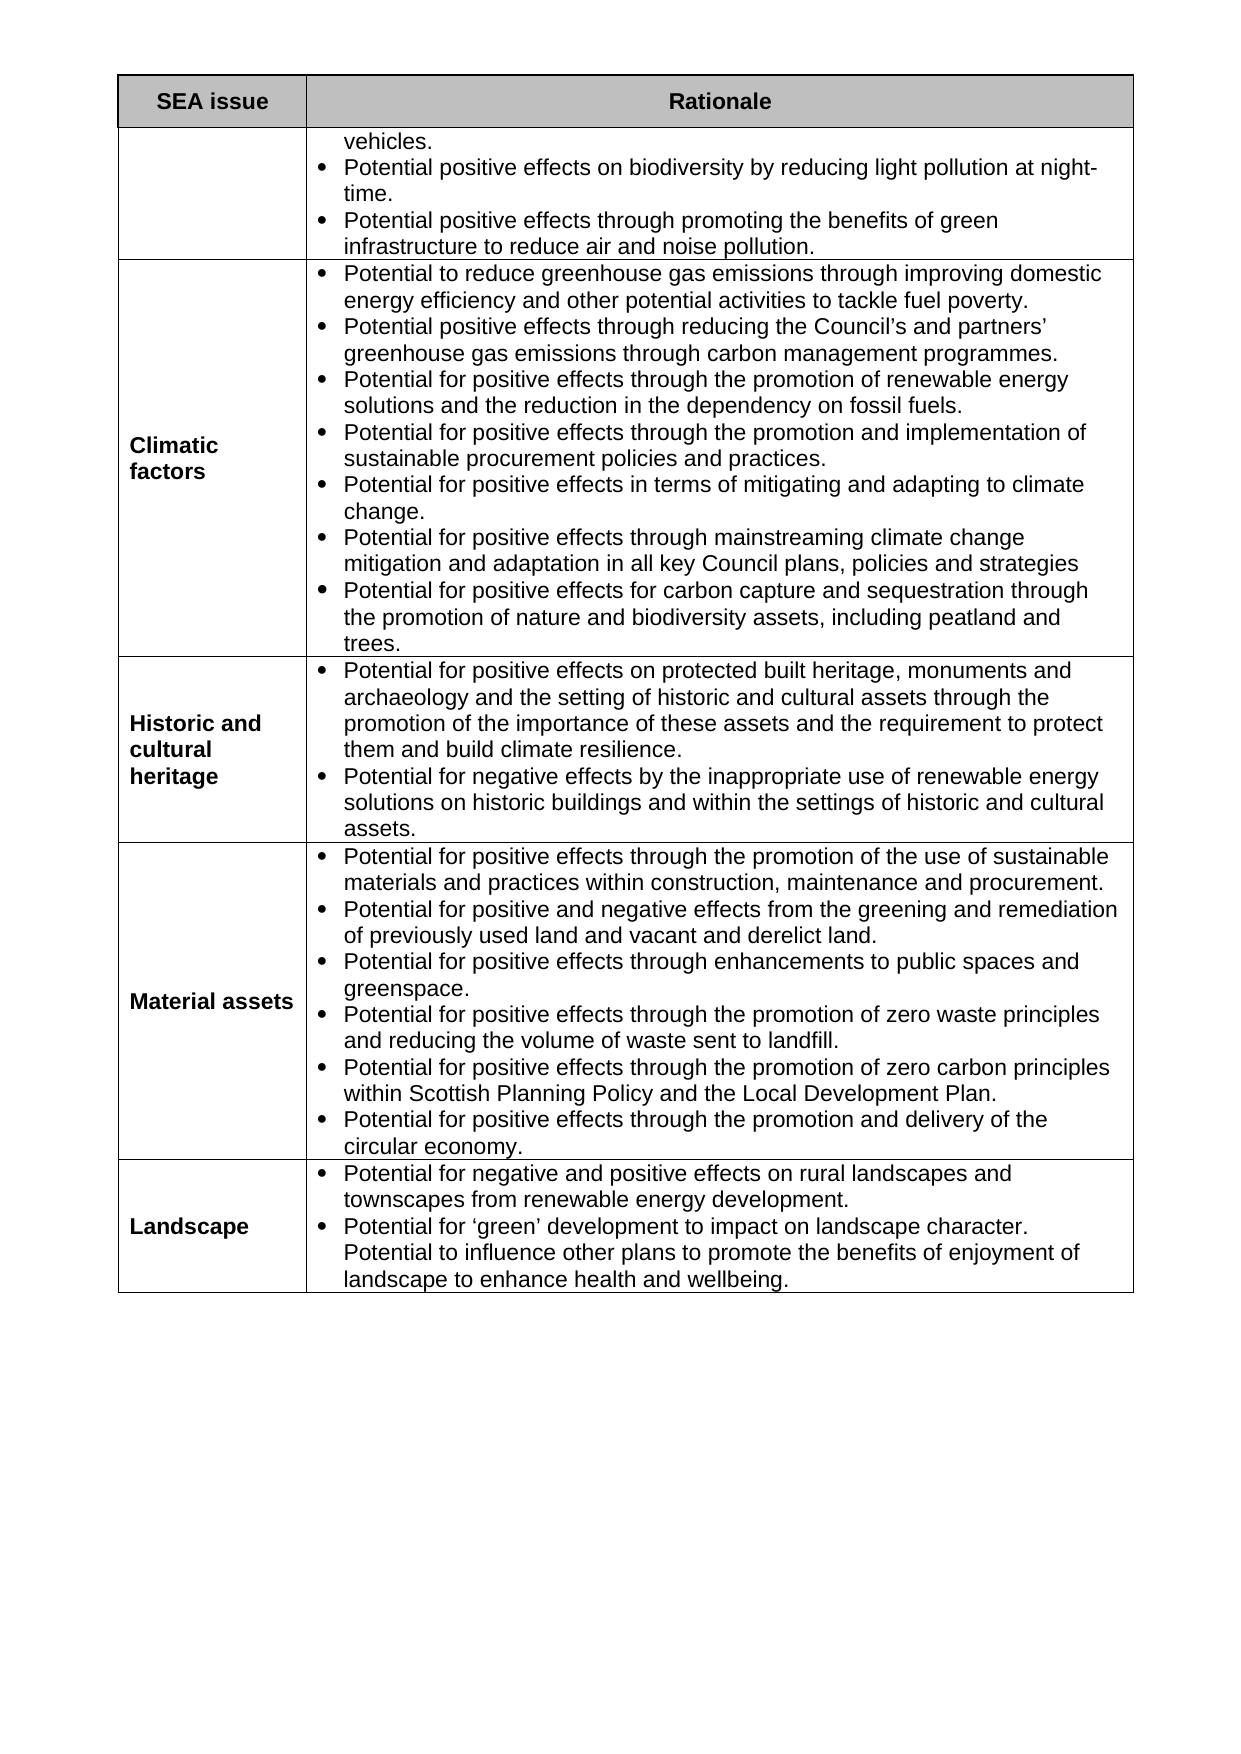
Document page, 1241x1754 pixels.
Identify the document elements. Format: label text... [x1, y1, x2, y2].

table_cell Potential for positive effects through the promotion of the use of sustainable materials and practices within construction, maintenance and procurement. Potential for positive and negative effects from the greening and remediation of previously used land and vacant and derelict land. Potential for positive effects through enhancements to public spaces and greenspace. Potential for positive effects through the promotion of zero waste principles and reducing the volume of waste sent to landfill. Potential for positive effects through the promotion of zero carbon principles within Scottish Planning Policy and the Local Development Plan. Potential for positive effects through the promotion and delivery of the circular economy. [307, 843, 1133, 1159]
table_cell Material assets [119, 843, 306, 1159]
table_cell Historic and cultural heritage [119, 657, 306, 842]
table_header SEA issue [119, 76, 306, 127]
table_cell Climatic factors [119, 260, 306, 656]
table_cell Potential for positive effects on protected built heritage, monuments and archaeology and the setting of historic and cultural assets through the promotion of the importance of these assets and the requirement to protect them and build climate resilience. Potential for negative effects by the inappropriate use of renewable energy solutions on historic buildings and within the settings of historic and cultural assets. [307, 657, 1133, 842]
table_cell [119, 128, 306, 259]
table_header Rationale [307, 76, 1133, 127]
table_cell Potential positive effects to local air quality through actions to reduce emissions and other pollutants from road traffic. Potential positive effects to noise pollution through the promotion of electric vehicles. Potential positive effects on biodiversity by reducing light pollution at night-time. Potential positive effects through promoting the benefits of green infrastructure to reduce air and noise pollution. [307, 128, 1133, 259]
table_cell Landscape [119, 1160, 306, 1292]
table_cell Potential to reduce greenhouse gas emissions through improving domestic energy efficiency and other potential activities to tackle fuel poverty. Potential positive effects through reducing the Council’s and partners’ greenhouse gas emissions through carbon management programmes. Potential for positive effects through the promotion of renewable energy solutions and the reduction in the dependency on fossil fuels. Potential for positive effects through the promotion and implementation of sustainable procurement policies and practices. Potential for positive effects in terms of mitigating and adapting to climate change. Potential for positive effects through mainstreaming climate change mitigation and adaptation in all key Council plans, policies and strategies Potential for positive effects for carbon capture and sequestration through the promotion of nature and biodiversity assets, including peatland and trees. [307, 260, 1133, 656]
table_cell Potential for negative and positive effects on rural landscapes and townscapes from renewable energy development. Potential for ‘green’ development to impact on landscape character. Potential to influence other plans to promote the benefits of enjoyment of landscape to enhance health and wellbeing. [307, 1160, 1133, 1292]
